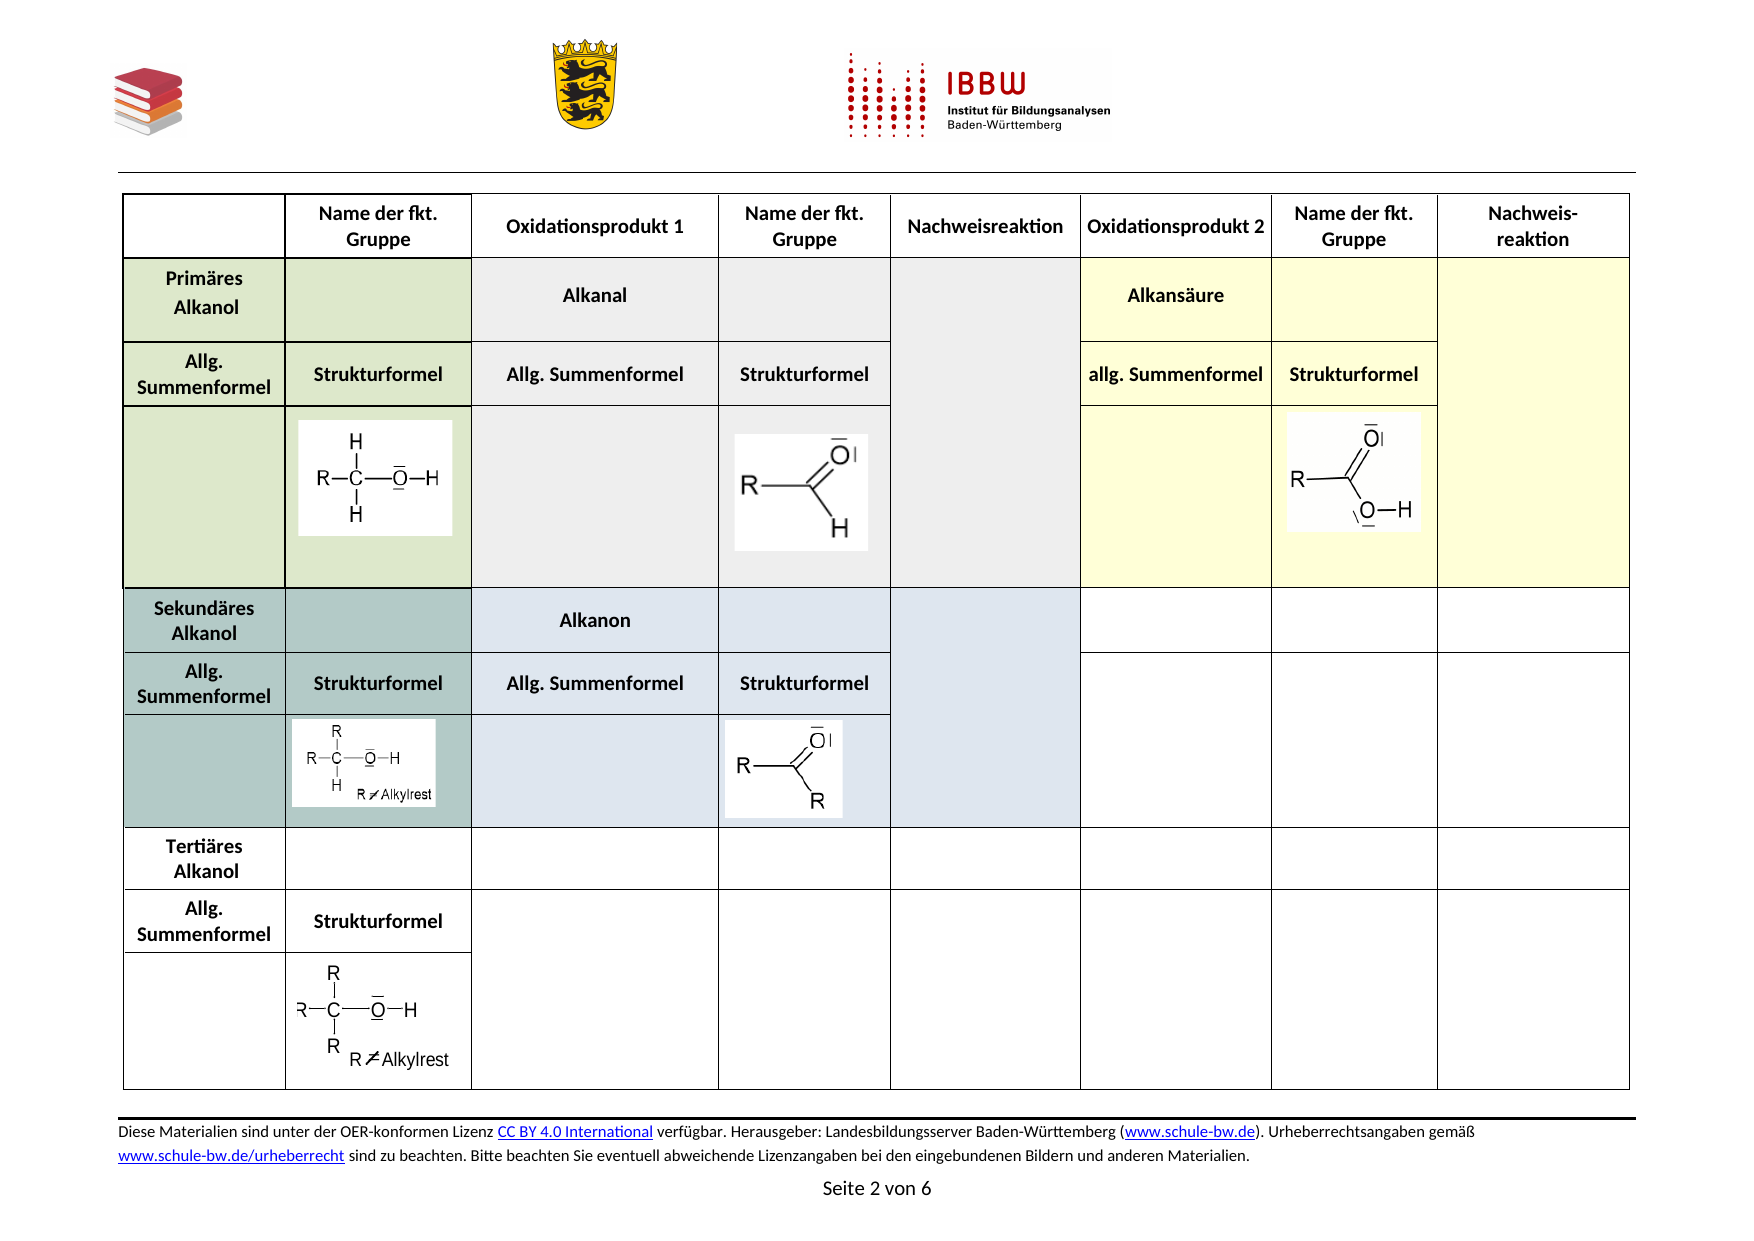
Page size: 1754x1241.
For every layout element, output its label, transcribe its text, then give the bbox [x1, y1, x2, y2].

table_cell [1438, 258, 1629, 587]
table_header Oxidationsprodukt 2 [1081, 194, 1271, 257]
table_cell [472, 890, 718, 1089]
table_cell Strukturformel [1272, 342, 1437, 405]
picture [725, 720, 843, 818]
table_cell allg. Summenformel [1081, 342, 1271, 405]
picture [1287, 412, 1421, 532]
table_cell [1272, 588, 1437, 652]
table_cell Alkansäure [1081, 258, 1271, 341]
table_cell [891, 588, 1080, 827]
table_cell [124, 953, 285, 1089]
table_cell [719, 406, 890, 587]
table_cell Primäres Alkanol [124, 259, 284, 341]
table_cell Strukturformel [719, 342, 890, 405]
table_cell Allg. Summenformel [124, 890, 285, 952]
table_cell [286, 715, 471, 827]
table_cell [719, 828, 890, 889]
table_cell [719, 715, 890, 827]
table_cell Allg. Summenformel [472, 342, 718, 405]
table_header Name der fkt. Gruppe [286, 195, 471, 257]
table_cell [1081, 890, 1271, 1089]
table_cell [719, 588, 890, 652]
table_header Name der fkt. Gruppe [1271, 194, 1437, 257]
table_cell [719, 890, 890, 1089]
picture [292, 719, 436, 807]
table_cell [1081, 588, 1271, 652]
table_cell [1272, 890, 1437, 1089]
table_cell [286, 589, 471, 652]
picture [844, 48, 1113, 142]
table_cell [1272, 406, 1437, 587]
table_cell [1081, 406, 1271, 587]
table_cell [719, 258, 890, 341]
table_cell [1272, 828, 1437, 889]
table_cell [472, 828, 718, 889]
table_cell [286, 953, 471, 1089]
table_cell [891, 890, 1080, 1089]
table_cell Allg. Summenformel [124, 343, 284, 405]
table_cell [286, 828, 471, 889]
table_cell Strukturformel [286, 653, 471, 714]
table_cell Strukturformel [719, 653, 890, 714]
table_cell [286, 259, 471, 341]
table_cell [124, 715, 285, 827]
picture [734, 434, 869, 551]
table_cell Allg. Summenformel [472, 653, 718, 714]
table_cell [891, 828, 1080, 889]
table_cell [472, 715, 718, 827]
table_cell Alkanon [472, 588, 718, 652]
table_header Nachweis- reaktion [1437, 194, 1629, 257]
table_cell [124, 407, 284, 587]
table_cell [1272, 258, 1437, 341]
picture [109, 63, 116, 138]
table_cell [1438, 890, 1629, 1089]
table_cell [891, 258, 1080, 587]
table_cell Alkanal [472, 258, 718, 341]
table_header Nachweisreaktion [890, 194, 1081, 257]
table_cell [472, 406, 718, 587]
table_cell [1081, 828, 1271, 889]
table_cell [1438, 588, 1629, 652]
table_cell Allg. Summenformel [124, 653, 285, 714]
table_cell [1081, 653, 1271, 827]
table_header Oxidationsprodukt 1 [472, 194, 719, 257]
table_cell [1438, 828, 1629, 889]
table_header [124, 195, 284, 257]
table_cell [286, 407, 471, 587]
table_cell Tertiäres Alkanol [124, 828, 285, 889]
table_cell [1438, 653, 1629, 827]
picture [298, 420, 453, 536]
table_cell Strukturformel [286, 890, 471, 952]
table_cell Strukturformel [286, 343, 471, 405]
picture [552, 38, 618, 130]
table_header Name der fkt. Gruppe [719, 194, 890, 257]
table_cell Sekundäres Alkanol [124, 588, 285, 652]
table_cell [1272, 653, 1437, 827]
